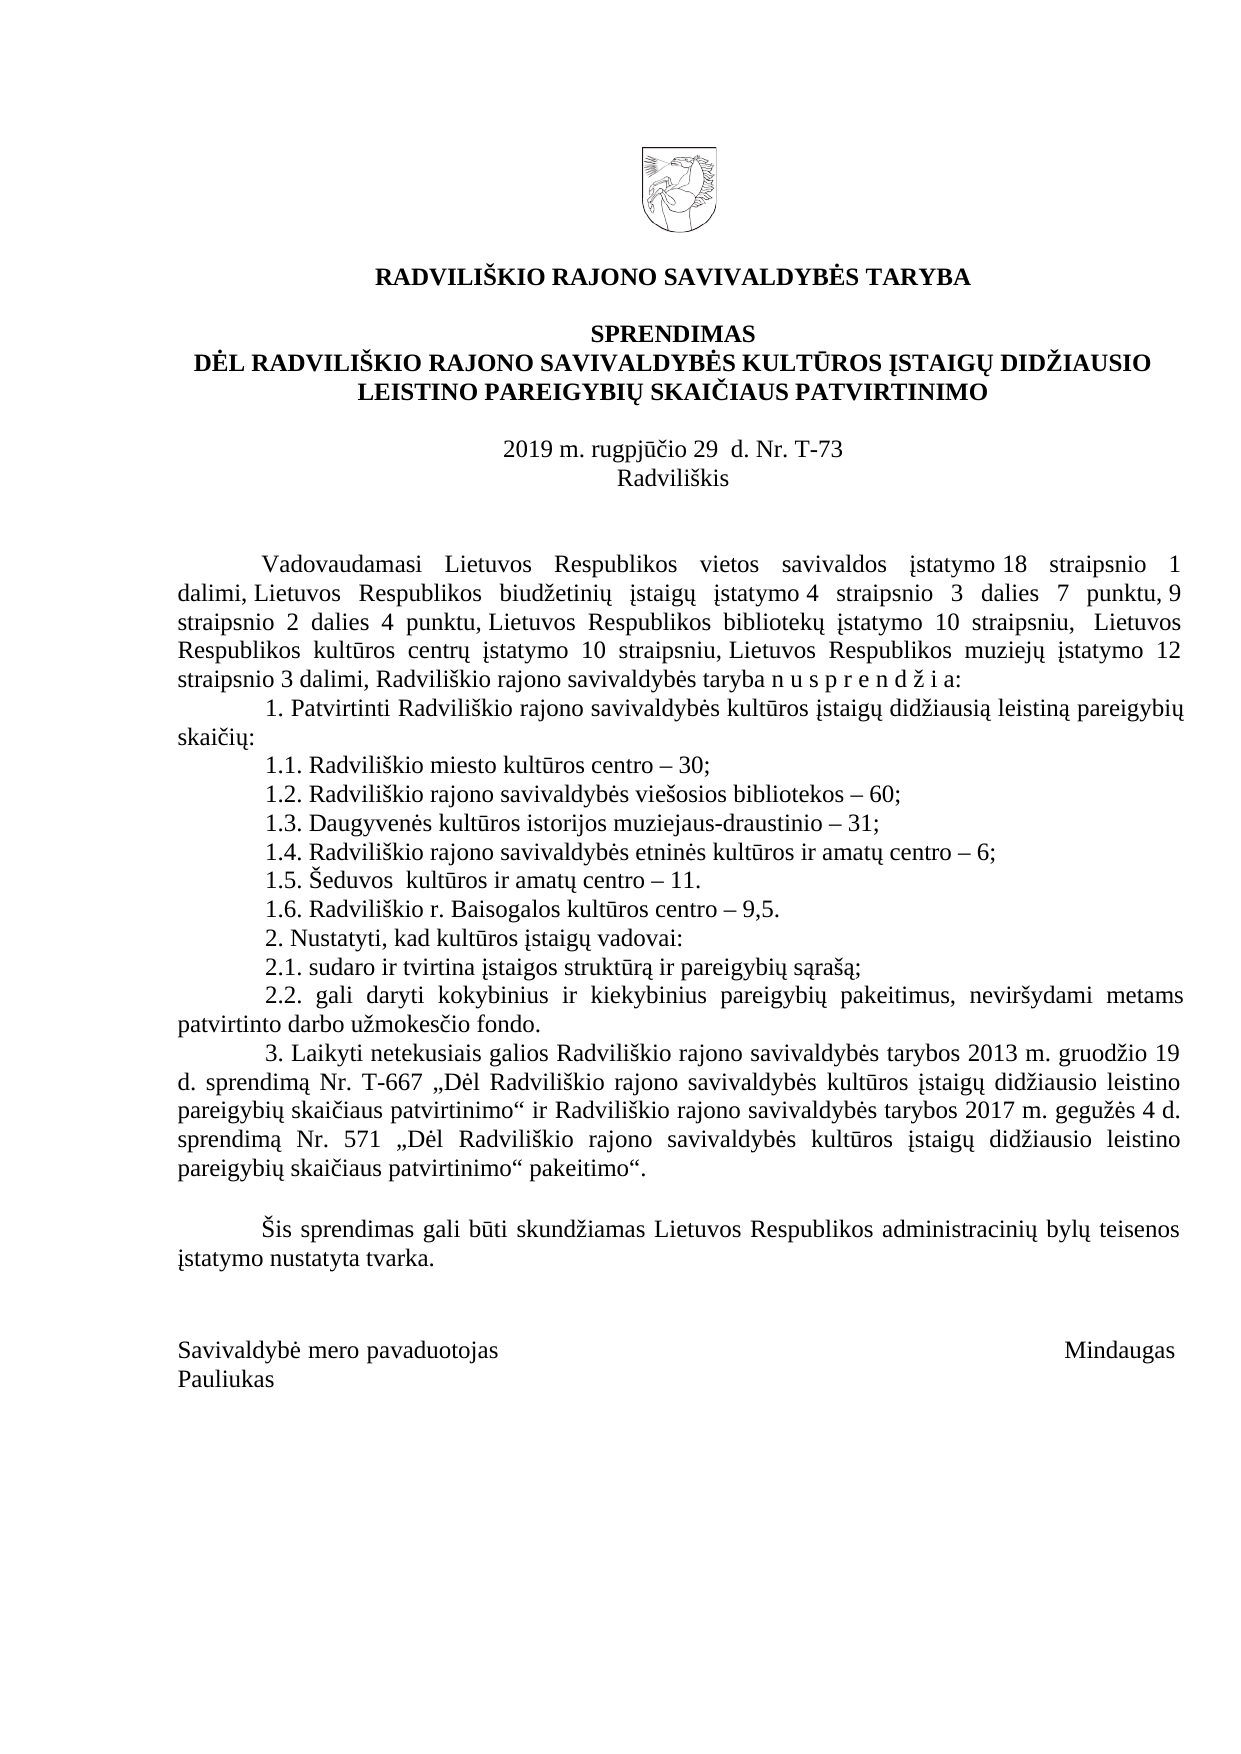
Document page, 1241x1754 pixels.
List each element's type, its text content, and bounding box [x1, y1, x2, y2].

text 1.6. Radviliškio r. Baisogalos kultūros centro – 9,5. [177, 894, 1184, 923]
text RADVILIŠKIO RAJONO SAVIVALDYBĖS TARYBA [165, 262, 1181, 290]
text Radviliškis [165, 463, 1181, 492]
text 2019 m. rugpjūčio 29 d. Nr. T-73 [165, 434, 1181, 463]
text 3. Laikyti netekusiais galios Radviliškio rajono savivaldybės tarybos 2013 m. gruodžio 19 d. sprendimą Nr. T-667 „Dėl Radviliškio rajono savivaldybės kultūros įstaigų didžiausio leistino pareigybių skaičiaus patvirtinimo“ ir Radviliškio rajono savivaldybės tarybos 2017 m. gegužės 4 d. sprendimą Nr. 571 „Dėl Radviliškio rajono savivaldybės kultūros įstaigų didžiausio leistino pareigybių skaičiaus patvirtinimo“ pakeitimo“. [177, 1038, 1181, 1182]
text 1.1. Radviliškio miesto kultūros centro – 30; [177, 750, 1184, 779]
text 1.4. Radviliškio rajono savivaldybės etninės kultūros ir amatų centro – 6; [177, 837, 1184, 865]
text 1.3. Daugyvenės kultūros istorijos muziejaus-draustinio – 31; [177, 808, 1184, 837]
text Šis sprendimas gali būti skundžiamas Lietuvos Respublikos administracinių bylų teisenos įstatymo nustatyta tvarka. [177, 1214, 1181, 1271]
text 2.2. gali daryti kokybinius ir kiekybinius pareigybių pakeitimus, neviršydami metams patvirtinto darbo užmokesčio fondo. [177, 980, 1184, 1038]
text 1. Patvirtinti Radviliškio rajono savivaldybės kultūros įstaigų didžiausią leistiną pareigybių skaičių: [177, 693, 1184, 750]
text 2.1. sudaro ir tvirtina įstaigos struktūrą ir pareigybių sąrašą; [177, 952, 1184, 980]
text DĖL RADVILIŠKIO RAJONO SAVIVALDYBĖS KULTŪROS ĮSTAIGŲ DIDŽIAUSIO LEISTINO PAREIGYBIŲ SKAIČIAUS PATVIRTINIMO [165, 348, 1181, 405]
text 1.2. Radviliškio rajono savivaldybės viešosios bibliotekos – 60; [177, 779, 1184, 808]
text 2. Nustatyti, kad kultūros įstaigų vadovai: [177, 923, 1184, 952]
text 1.5. Šeduvos kultūros ir amatų centro – 11. [177, 865, 1184, 894]
text SPRENDIMAS [165, 319, 1181, 348]
text Vadovaudamasi Lietuvos Respublikos vietos savivaldos įstatymo 18 straipsnio 1 dalimi, Lietuvos Respublikos biudžetinių įstaigų įstatymo 4 straipsnio 3 dalies 7 punktu, 9 straipsnio 2 dalies 4 punktu, Lietuvos Respublikos bibliotekų įstatymo 10 straipsniu, Lietuvos Respublikos kultūros centrų įstatymo 10 straipsniu, Lietuvos Respublikos muziejų įstatymo 12 straipsnio 3 dalimi, Radviliškio rajono savivaldybės taryba n u s p r e n d ž i a: [177, 549, 1181, 693]
text Savivaldybė mero pavaduotojas Mindaugas Pauliukas [177, 1335, 1181, 1393]
